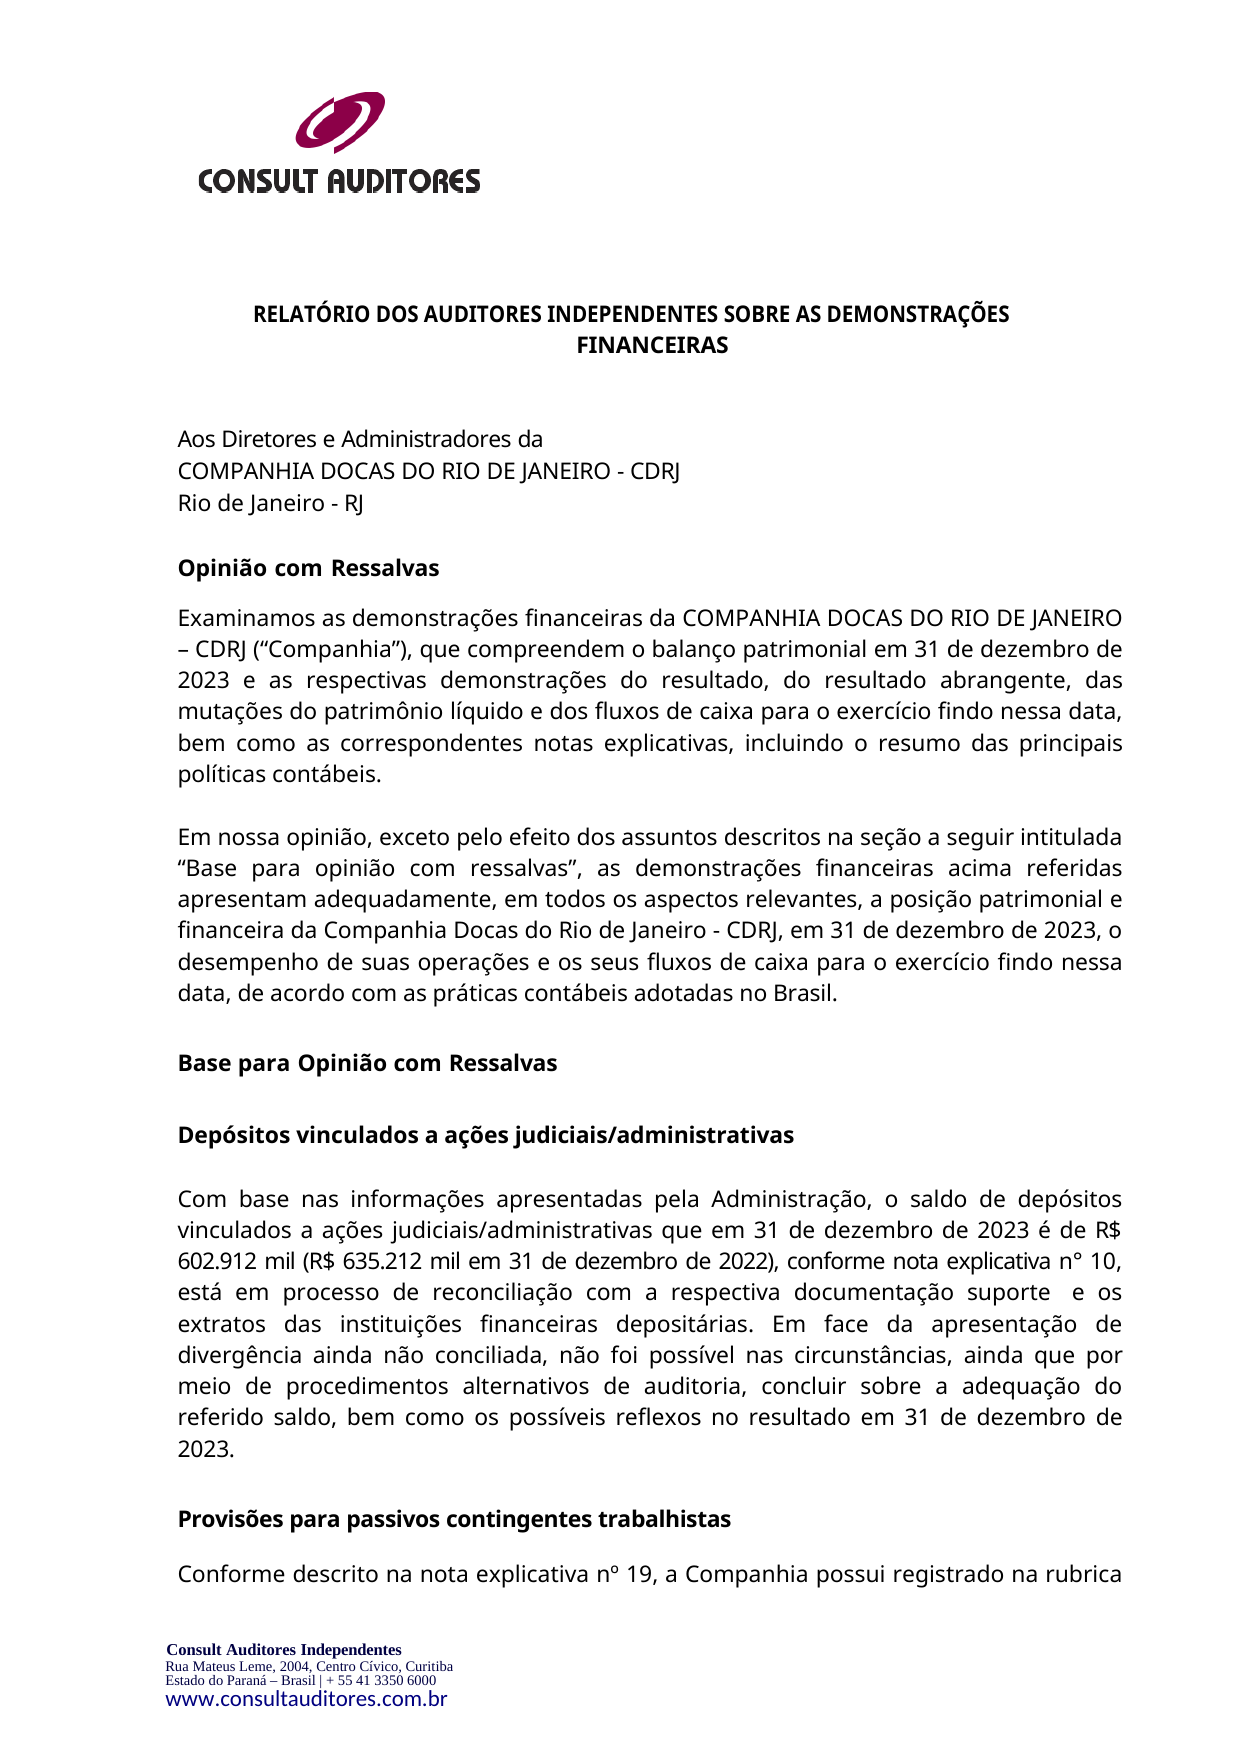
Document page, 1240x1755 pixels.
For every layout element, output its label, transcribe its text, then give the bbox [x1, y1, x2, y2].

text Rio de Janeiro - RJ [177, 486, 1133, 518]
text Com base nas informações apresentadas pela Administração, o saldo de depósitos vinculados a ações judiciais/administrativas que em 31 de dezembro de 2023 é de R$ 602.912 mil (R$ 635.212 mil em 31 de dezembro de 2022), conforme nota explicativa n° 10, está em processo de reconciliação com a respectiva documentação suporte e os extratos das instituições financeiras depositárias. Em face da apresentação de divergência ainda não conciliada, não foi possível nas circunstâncias, ainda que por meio de procedimentos alternativos de auditoria, concluir sobre a adequação do referido saldo, bem como os possíveis reflexos no resultado em 31 de dezembro de 2023. [177, 1182, 1123, 1464]
text COMPANHIA DOCAS DO RIO DE JANEIRO - CDRJ [177, 455, 1133, 486]
text Depósitos vinculados a ações judiciais/administrativas [177, 1119, 1133, 1151]
text Opinião com Ressalvas [177, 552, 1133, 583]
text Examinamos as demonstrações financeiras da COMPANHIA DOCAS DO RIO DE JANEIRO – CDRJ (“Companhia”), que compreendem o balanço patrimonial em 31 de dezembro de 2023 e as respectivas demonstrações do resultado, do resultado abrangente, das mutações do patrimônio líquido e dos fluxos de caixa para o exercício findo nessa data, bem como as correspondentes notas explicativas, incluindo o resumo das principais políticas contábeis. [177, 602, 1123, 789]
text RELATÓRIO DOS AUDITORES INDEPENDENTES SOBRE AS DEMONSTRAÇÕES FINANCEIRAS [253, 297, 1133, 360]
text Provisões para passivos contingentes trabalhistas [177, 1503, 1133, 1534]
text Em nossa opinião, exceto pelo efeito dos assuntos descritos na seção a seguir intitulada “Base para opinião com ressalvas”, as demonstrações financeiras acima referidas apresentam adequadamente, em todos os aspectos relevantes, a posição patrimonial e financeira da Companhia Docas do Rio de Janeiro - CDRJ, em 31 de dezembro de 2023, o desempenho de suas operações e os seus fluxos de caixa para o exercício findo nessa data, de acordo com as práticas contábeis adotadas no Brasil. [177, 820, 1123, 1008]
text Base para Opinião com Ressalvas [177, 1047, 1133, 1078]
text Aos Diretores e Administradores da [177, 423, 1133, 455]
text Conforme descrito na nota explicativa nº 19, a Companhia possui registrado na rubrica [177, 1558, 1123, 1589]
